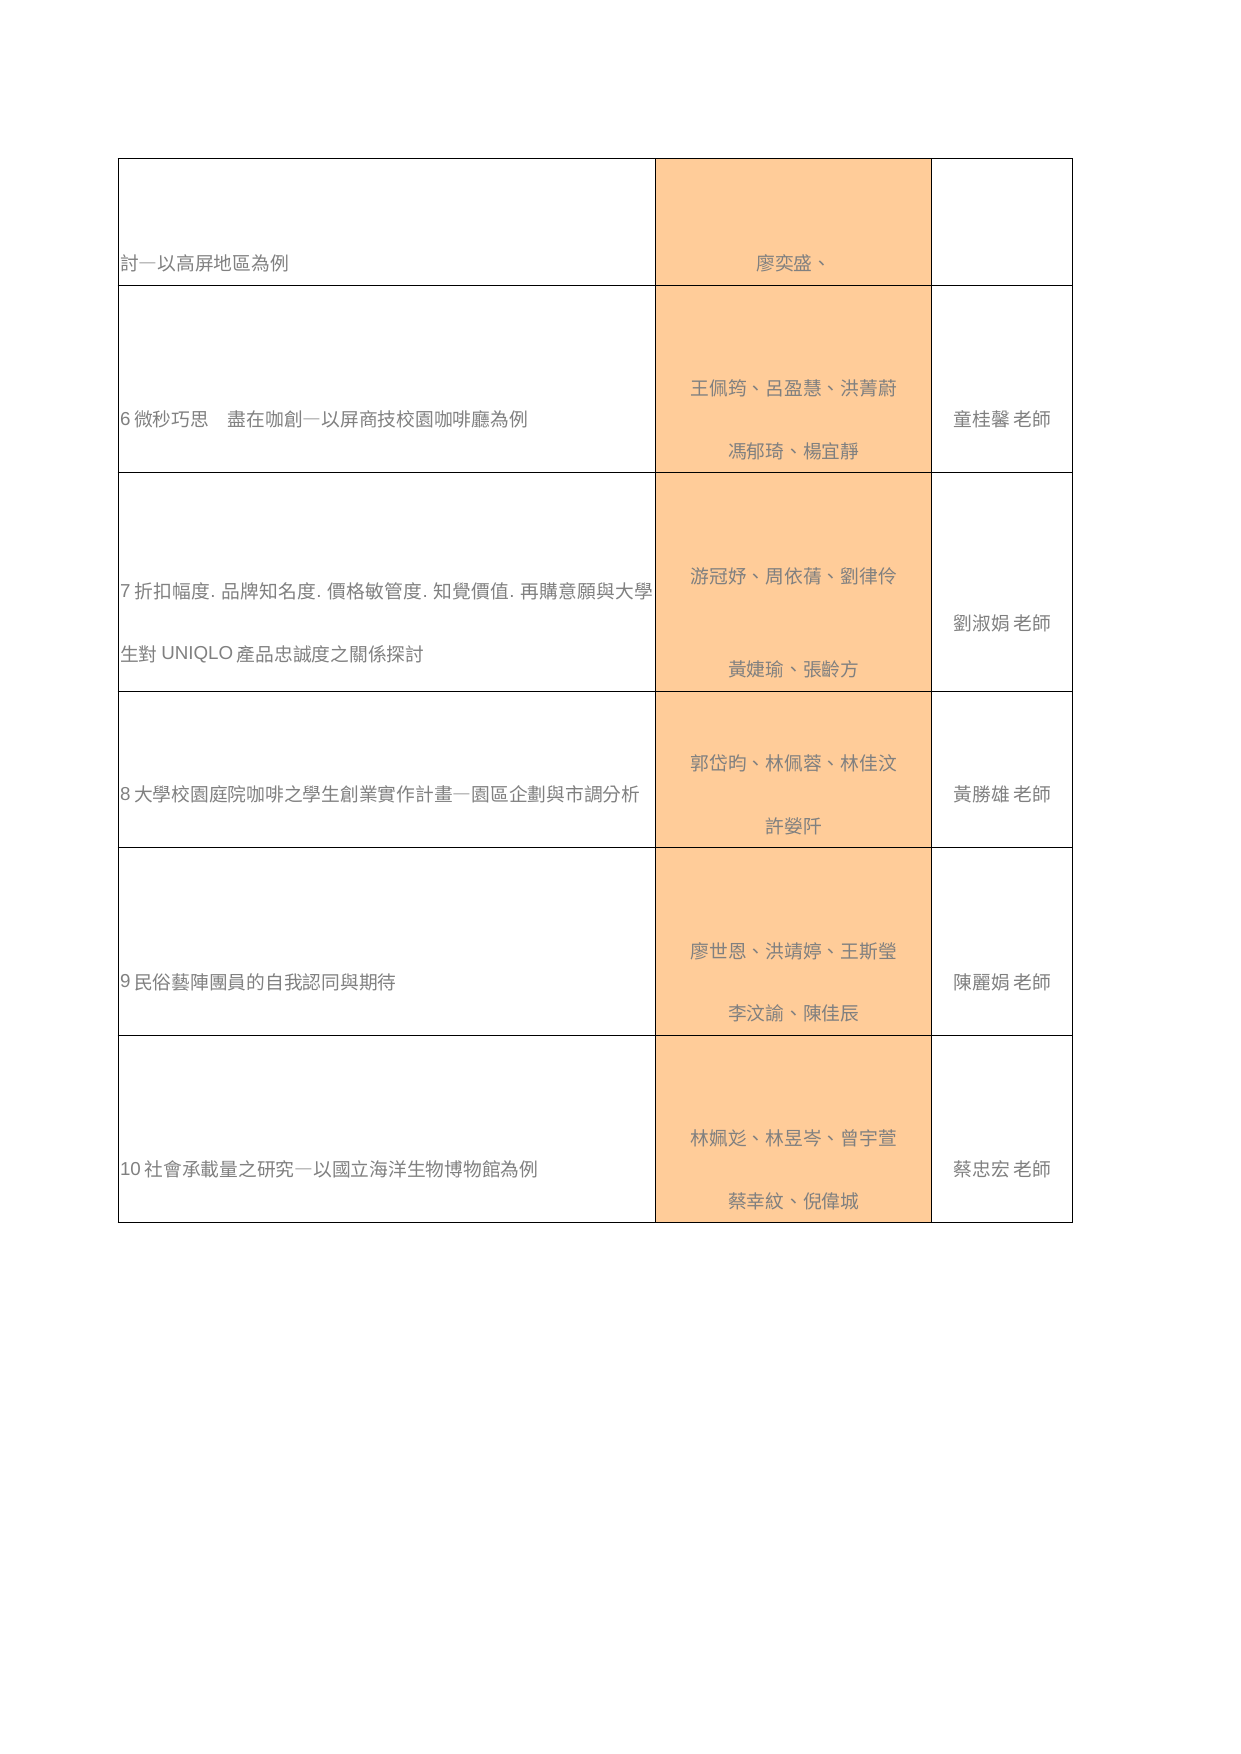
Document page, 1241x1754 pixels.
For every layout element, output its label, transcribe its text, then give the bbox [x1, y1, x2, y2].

table_cell [932, 159, 1072, 285]
table_cell 8大學校園庭院咖啡之學生創業實作計畫—園區企劃與市調分析 [119, 692, 655, 847]
table_cell 王佩筠、呂盈慧、洪菁蔚 馮郁琦、楊宜靜 [656, 286, 931, 472]
table_cell 7折扣幅度. 品牌知名度. 價格敏管度. 知覺價值. 再購意願與大學生對UNIQLO產品忠誠度之關係探討 [119, 473, 655, 691]
table_cell 蔡忠宏 老師 [932, 1036, 1072, 1222]
table_cell 9民俗藝陣團員的自我認同與期待 [119, 848, 655, 1035]
table_cell 陳麗娟 老師 [932, 848, 1072, 1035]
table_cell 郭岱昀、林佩蓉、林佳汶 許嫈阡 [656, 692, 931, 847]
table_cell 黃勝雄 老師 [932, 692, 1072, 847]
table_cell 廖世恩、洪靖婷、王斯瑩 李汶諭、陳佳辰 [656, 848, 931, 1035]
table_cell 6微秒巧思 盡在咖創—以屏商技校園咖啡廳為例 [119, 286, 655, 472]
table_cell 討—以高屏地區為例 [119, 159, 655, 285]
table_cell 10社會承載量之研究—以國立海洋生物博物館為例 [119, 1036, 655, 1222]
table_cell 童桂馨 老師 [932, 286, 1072, 472]
table_cell 游冠妤、周依蒨、劉律伶 黃婕瑜、張齡方 [656, 473, 931, 691]
table_cell 劉淑娟 老師 [932, 473, 1072, 691]
table_cell 林姵彣、林昱岑、曾宇萱 蔡幸紋、倪偉城 [656, 1036, 931, 1222]
table_cell 廖奕盛、 [656, 159, 931, 285]
